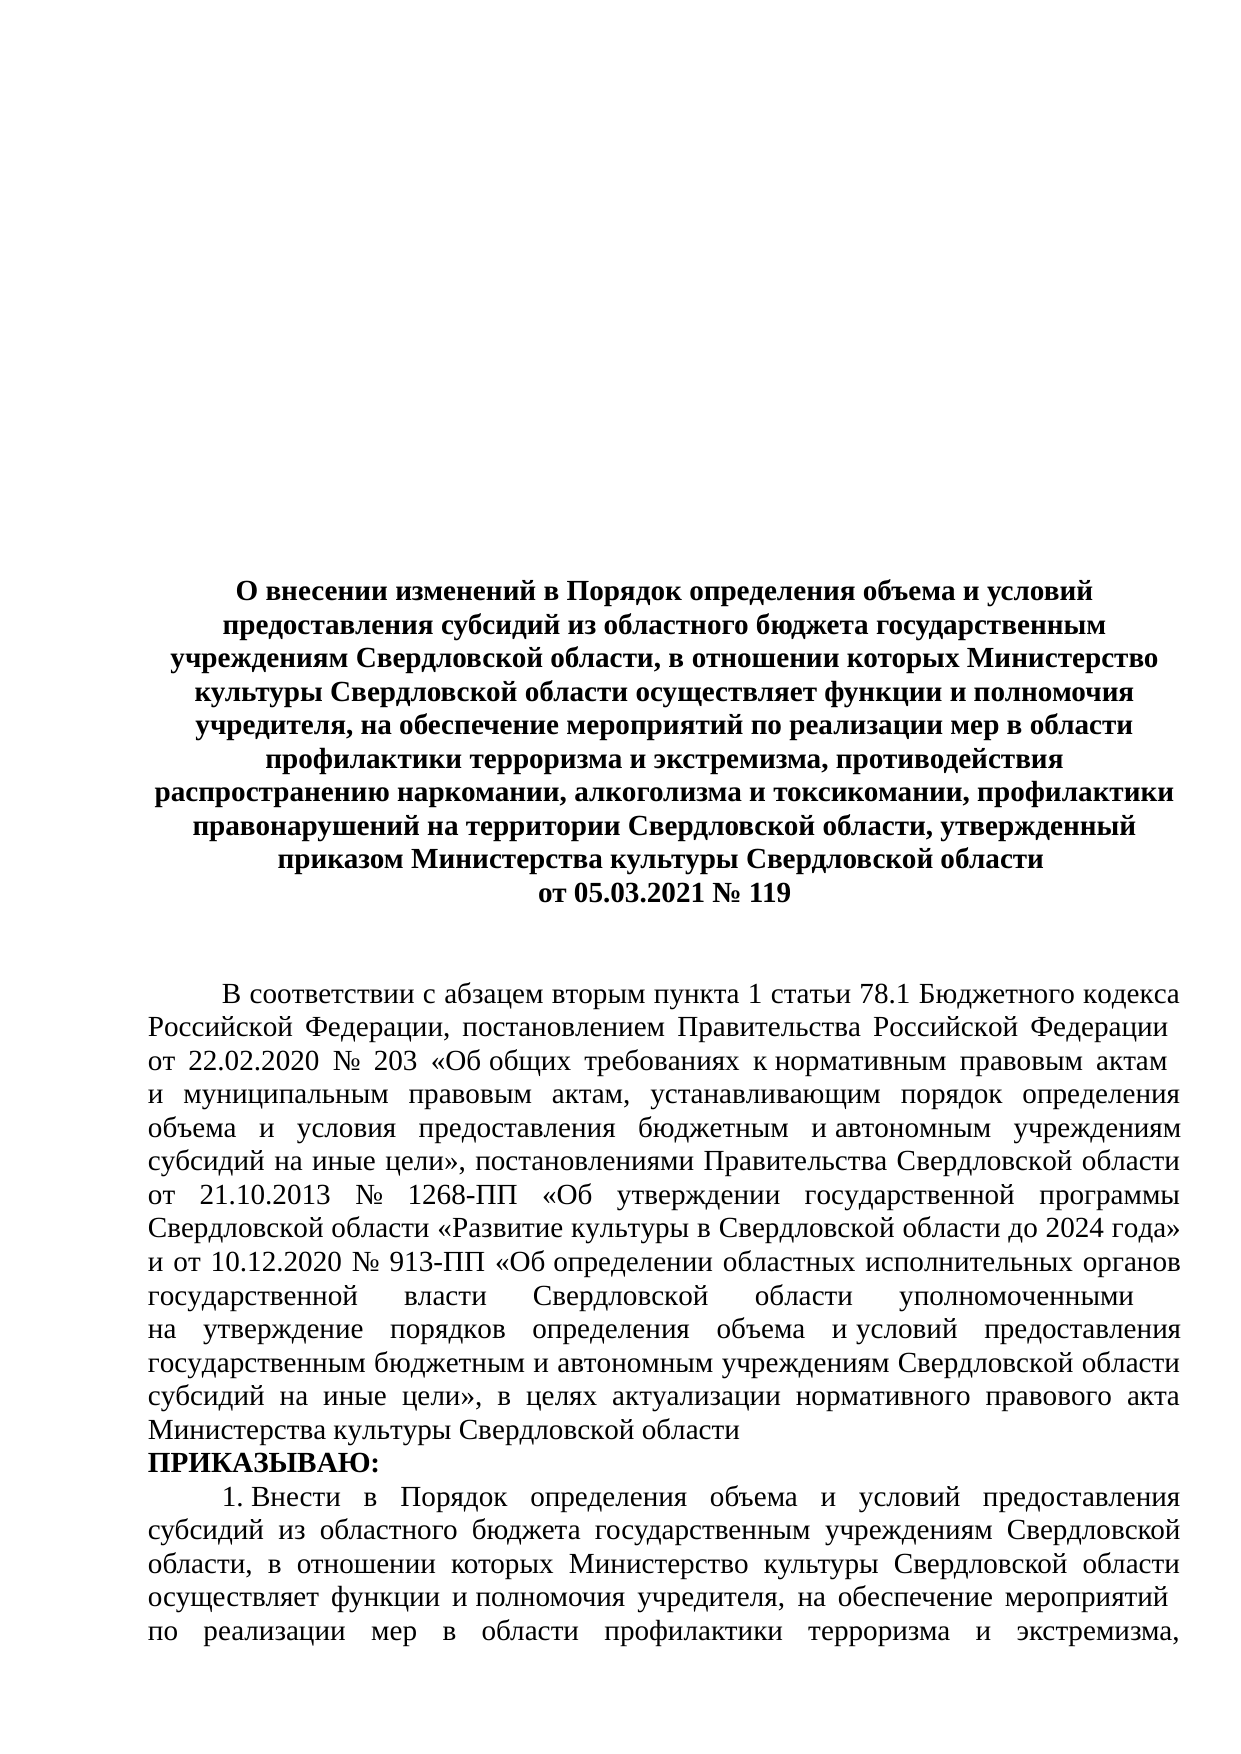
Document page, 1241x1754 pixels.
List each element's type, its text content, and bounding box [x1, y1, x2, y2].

text 1. Внести в Порядок определения объема и условий предоставления субсидий из областного бюджета государственным учреждениям Свердловской области, в отношении которых Министерство культуры Свердловской области осуществляет функции и полномочия учредителя, на обеспечение мероприятий по реализации мер в области профилактики терроризма и экстремизма, [148, 1479, 1181, 1647]
text О внесении изменений в Порядок определения объема и условий предоставления субсидий из областного бюджета государственным учреждениям Свердловской области, в отношении которых Министерство культуры Свердловской области осуществляет функции и полномочия учредителя, на обеспечение мероприятий по реализации мер в области профилактики терроризма и экстремизма, противодействия распространению наркомании, алкоголизма и токсикомании, профилактики правонарушений на территории Свердловской области, утвержденный приказом Министерства культуры Свердловской области от 05.03.2021 № 119 [148, 573, 1181, 909]
text ПРИКАЗЫВАЮ: [148, 1445, 1181, 1479]
text В соответствии с абзацем вторым пункта 1 статьи 78.1 Бюджетного кодекса Российской Федерации, постановлением Правительства Российской Федерации от 22.02.2020 № 203 «Об общих требованиях к нормативным правовым актам и муниципальным правовым актам, устанавливающим порядок определения объема и условия предоставления бюджетным и автономным учреждениям субсидий на иные цели», постановлениями Правительства Свердловской области от 21.10.2013 № 1268-ПП «Об утверждении государственной программы Свердловской области «Развитие культуры в Свердловской области до 2024 года» и от 10.12.2020 № 913-ПП «Об определении областных исполнительных органов государственной власти Свердловской области уполномоченными на утверждение порядков определения объема и условий предоставления государственным бюджетным и автономным учреждениям Свердловской области субсидий на иные цели», в целях актуализации нормативного правового акта Министерства культуры Свердловской области [148, 976, 1181, 1445]
